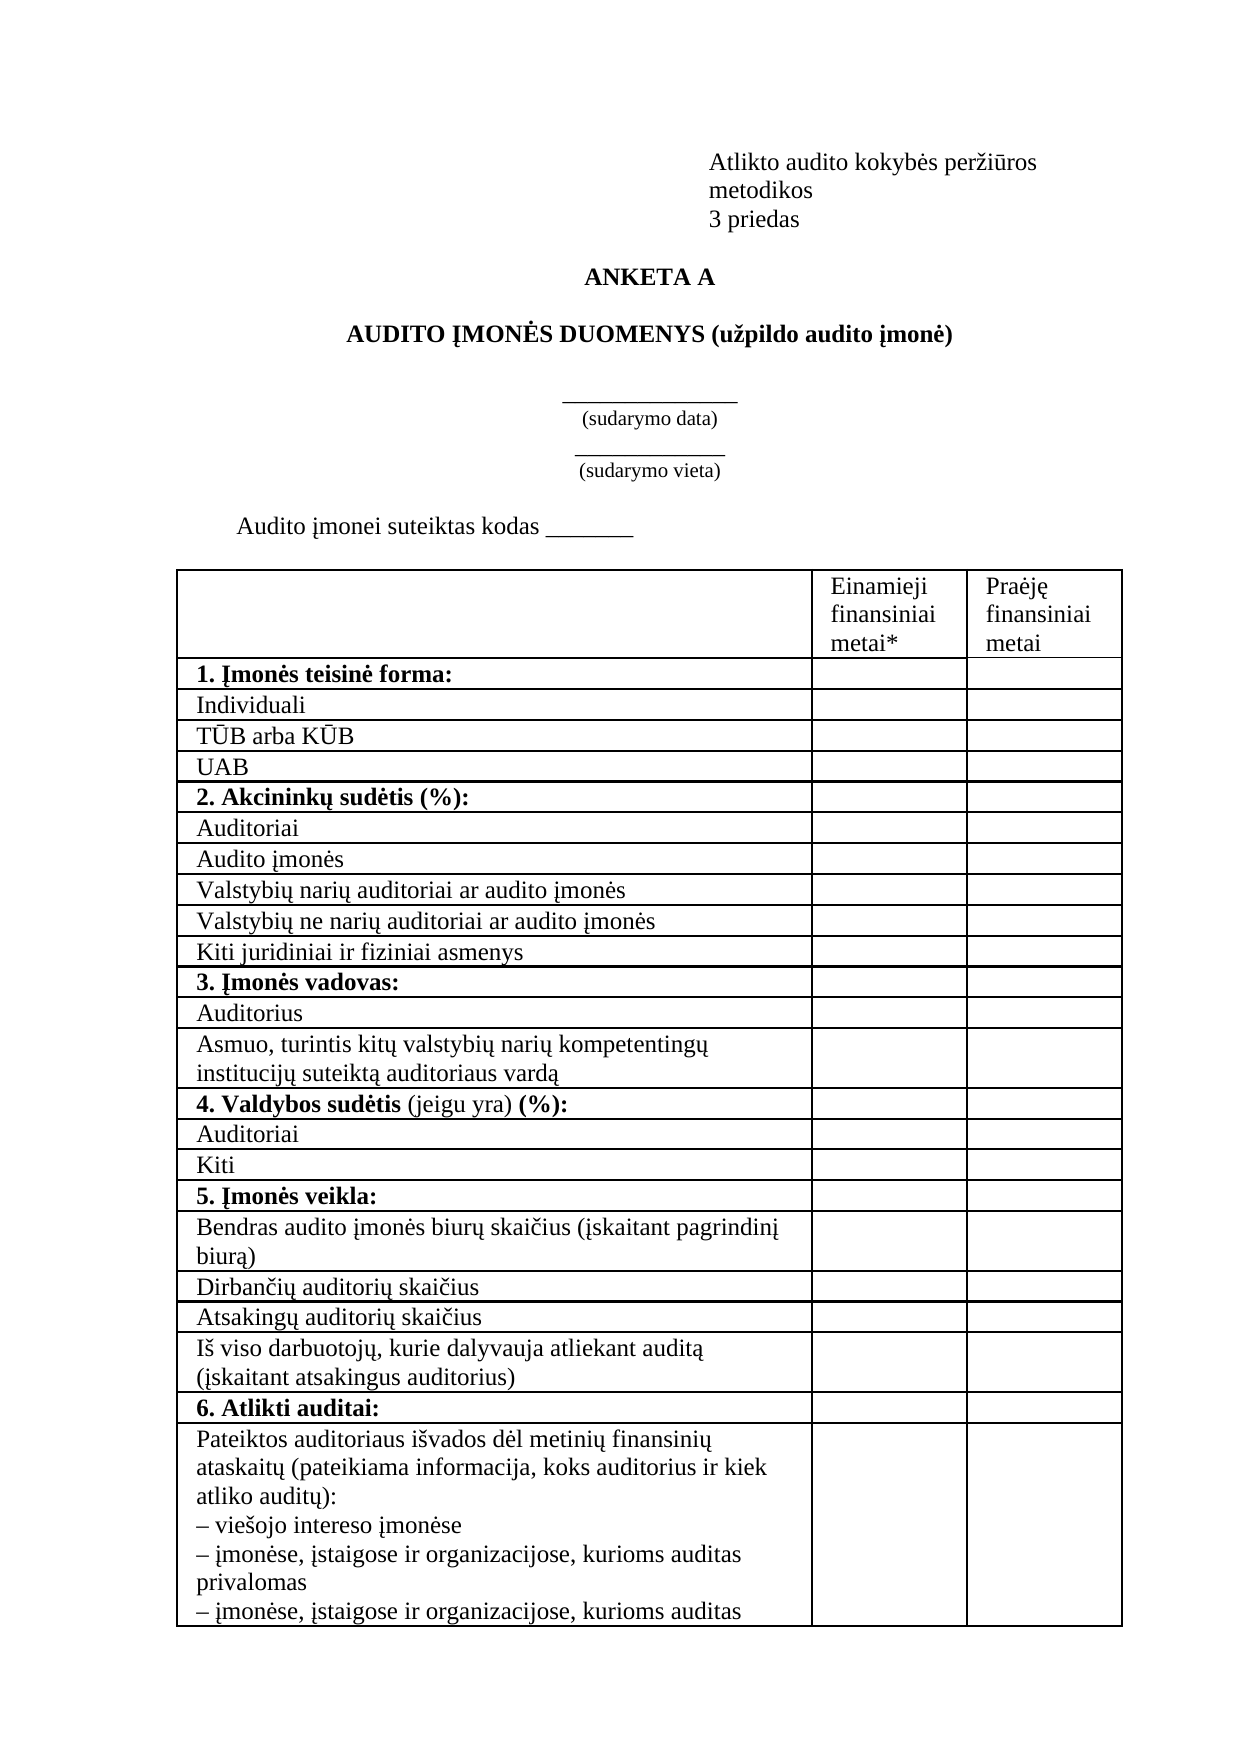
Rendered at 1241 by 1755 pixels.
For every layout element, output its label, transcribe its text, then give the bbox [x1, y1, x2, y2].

table_cell [813, 752, 966, 780]
text AUDITO ĮMONĖS DUOMENYS (užpildo audito įmonė) [177, 319, 1122, 348]
table_cell [968, 998, 1121, 1027]
table_cell [968, 1212, 1121, 1269]
table_cell 3. Įmonės vadovas: [178, 968, 811, 996]
table_cell [968, 1181, 1121, 1210]
table_cell [813, 690, 966, 719]
text ANKETA A [177, 262, 1122, 291]
table_cell [813, 968, 966, 996]
table_cell [813, 1212, 966, 1269]
table_cell [968, 721, 1121, 749]
table_cell TŪB arba KŪB [178, 721, 811, 749]
table_cell [968, 1120, 1121, 1148]
table_cell Audito įmonės [178, 844, 811, 873]
table_cell [813, 998, 966, 1027]
table_cell [968, 690, 1121, 719]
table_header Einamieji finansiniai metai* [813, 571, 966, 657]
text Atlikto audito kokybės peržiūros [177, 147, 1122, 176]
table_header [178, 571, 811, 657]
table_cell Auditoriai [178, 813, 811, 842]
table_cell [968, 813, 1121, 842]
table_cell [813, 906, 966, 934]
table_cell Iš viso darbuotojų, kurie dalyvauja atliekant auditą (įskaitant atsakingus auditorius) [178, 1333, 811, 1391]
table_cell 1. Įmonės teisinė forma: [178, 659, 811, 688]
table_cell Valstybių ne narių auditoriai ar audito įmonės [178, 906, 811, 934]
table_cell [813, 1150, 966, 1179]
table_cell Valstybių narių auditoriai ar audito įmonės [178, 875, 811, 904]
table_cell [813, 659, 966, 688]
table_cell [813, 937, 966, 965]
table_cell [813, 1333, 966, 1391]
table_cell [813, 1424, 966, 1625]
text ____________ [177, 430, 1122, 458]
text (sudarymo data) [177, 406, 1122, 430]
table_cell [968, 1029, 1121, 1087]
table_cell [968, 1150, 1121, 1179]
table_cell Bendras audito įmonės biurų skaičius (įskaitant pagrindinį biurą) [178, 1212, 811, 1269]
table_cell [813, 1089, 966, 1117]
table_cell UAB [178, 752, 811, 780]
table_cell Auditorius [178, 998, 811, 1027]
table_cell [968, 875, 1121, 904]
table_cell 6. Atlikti auditai: [178, 1393, 811, 1422]
table_cell 2. Akcininkų sudėtis (%): [178, 783, 811, 811]
table_cell Atsakingų auditorių skaičius [178, 1303, 811, 1331]
table_cell Asmuo, turintis kitų valstybių narių kompetentingų institucijų suteiktą auditoriaus vardą [178, 1029, 811, 1087]
table_cell [968, 1303, 1121, 1331]
table_cell [968, 752, 1121, 780]
table_cell [968, 1393, 1121, 1422]
table_header Praėję finansiniai metai [968, 571, 1121, 657]
table_cell Dirbančių auditorių skaičius [178, 1272, 811, 1300]
table_cell [813, 783, 966, 811]
table_cell [968, 844, 1121, 873]
table_cell [813, 813, 966, 842]
table_cell [968, 658, 1121, 688]
table_cell Individuali [178, 690, 811, 719]
table_cell [813, 844, 966, 873]
table_cell [968, 783, 1121, 811]
table_cell [968, 1089, 1121, 1117]
text ______________ [177, 377, 1122, 406]
table_cell [968, 968, 1121, 996]
table_cell 4. Valdybos sudėtis (jeigu yra) (%): [178, 1089, 811, 1117]
table_cell [968, 906, 1121, 934]
text (sudarymo vieta) [177, 458, 1122, 482]
text 3 priedas [177, 204, 1122, 233]
table_cell [968, 937, 1121, 965]
text Audito įmonei suteiktas kodas _______ [177, 511, 1122, 540]
table_cell [813, 1029, 966, 1087]
table_cell [968, 1424, 1121, 1625]
table_cell [813, 1272, 966, 1300]
table_cell [813, 875, 966, 904]
table_cell [968, 1272, 1121, 1300]
table_cell [813, 1120, 966, 1148]
text metodikos [177, 176, 1122, 204]
table_cell 5. Įmonės veikla: [178, 1181, 811, 1210]
table_cell Kiti juridiniai ir fiziniai asmenys [178, 937, 811, 965]
table_cell Kiti [178, 1150, 811, 1179]
table_cell Pateiktos auditoriaus išvados dėl metinių finansinių ataskaitų (pateikiama informacija, koks auditorius ir kiek atliko auditų): – viešojo intereso įmonėse – įmonėse, įstaigose ir organizacijose, kurioms auditas privalomas – įmonėse, įstaigose ir organizacijose, kurioms auditas [178, 1424, 811, 1625]
table_cell [813, 1303, 966, 1331]
table_cell Auditoriai [178, 1120, 811, 1148]
table_cell [813, 1181, 966, 1210]
table_cell [813, 1393, 966, 1422]
table_cell [968, 1333, 1121, 1391]
table_cell [813, 721, 966, 749]
